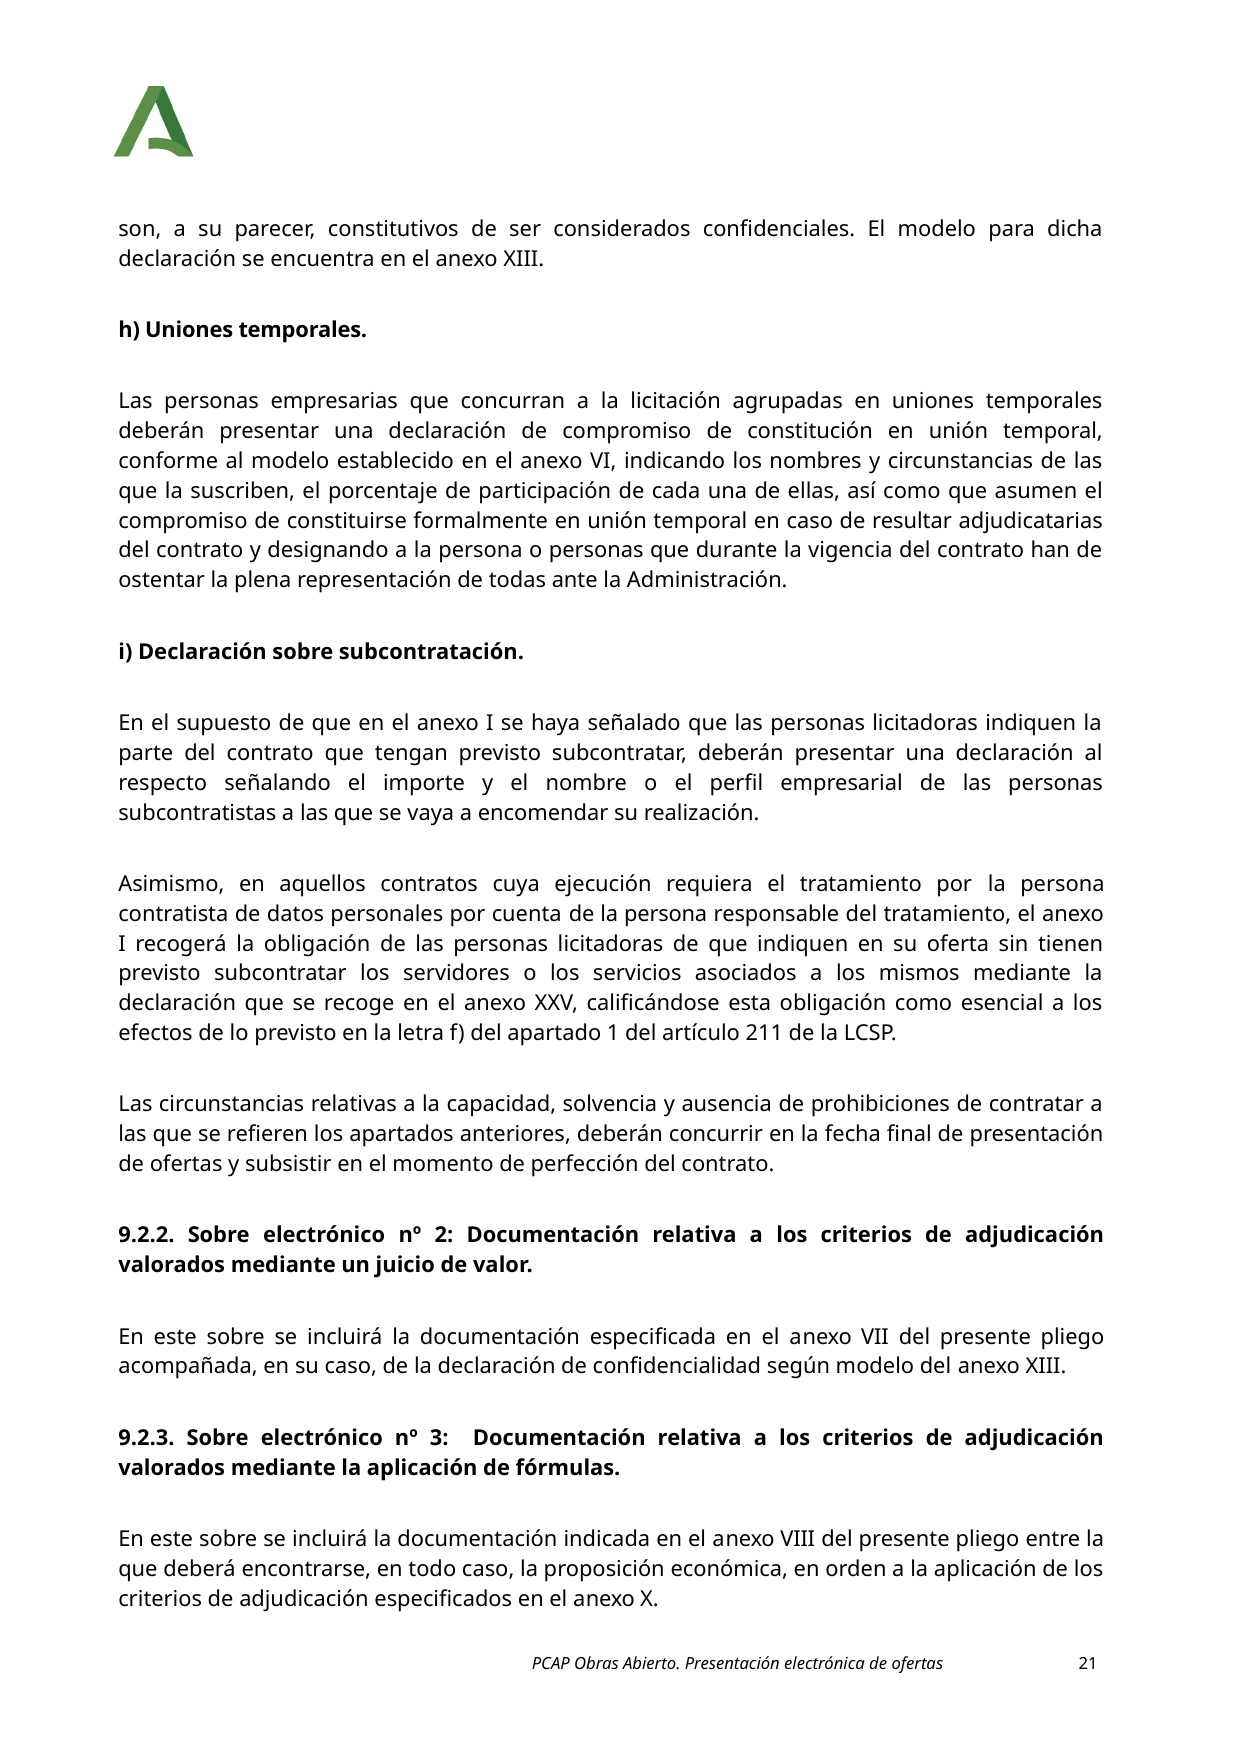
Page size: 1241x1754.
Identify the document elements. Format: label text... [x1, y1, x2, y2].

text Las personas empresarias que concurran a la licitación agrupadas en uniones temporales deberán presentar una declaración de compromiso de constitución en unión temporal, conforme al modelo establecido en el anexo VI, indicando los nombres y circunstancias de las que la suscriben, el porcentaje de participación de cada una de ellas, así como que asumen el compromiso de constituirse formalmente en unión temporal en caso de resultar adjudicatarias del contrato y designando a la persona o personas que durante la vigencia del contrato han de ostentar la plena representación de todas ante la Administración. [118, 385, 1104, 594]
text 9.2.2. Sobre electrónico nº 2: Documentación relativa a los criterios de adjudicación valorados mediante un juicio de valor. [118, 1219, 1104, 1279]
text Las circunstancias relativas a la capacidad, solvencia y ausencia de prohibiciones de contratar a las que se refieren los apartados anteriores, deberán concurrir en la fecha final de presentación de ofertas y subsistir en el momento de perfección del contrato. [118, 1088, 1104, 1178]
text En el supuesto de que en el anexo I se haya señalado que las personas licitadoras indiquen la parte del contrato que tengan previsto subcontratar, deberán presentar una declaración al respecto señalando el importe y el nombre o el perfil empresarial de las personas subcontratistas a las que se vaya a encomendar su realización. [118, 707, 1104, 826]
text 9.2.3. Sobre electrónico nº 3: Documentación relativa a los criterios de adjudicación valorados mediante la aplicación de fórmulas. [118, 1422, 1104, 1481]
text son, a su parecer, constitutivos de ser considerados confidenciales. El modelo para dicha declaración se encuentra en el anexo XIII. [118, 213, 1104, 272]
text En este sobre se incluirá la documentación especificada en el anexo VII del presente pliego acompañada, en su caso, de la declaración de confidencialidad según modelo del anexo XIII. [118, 1321, 1104, 1380]
text h) Uniones temporales. [118, 314, 1104, 344]
text Asimismo, en aquellos contratos cuya ejecución requiera el tratamiento por la persona contratista de datos personales por cuenta de la persona responsable del tratamiento, el anexo I recogerá la obligación de las personas licitadoras de que indiquen en su oferta sin tienen previsto subcontratar los servidores o los servicios asociados a los mismos mediante la declaración que se recoge en el anexo XXV, calificándose esta obligación como esencial a los efectos de lo previsto en la letra f) del apartado 1 del artículo 211 de la LCSP. [118, 868, 1104, 1047]
text En este sobre se incluirá la documentación indicada en el anexo VIII del presente pliego entre la que deberá encontrarse, en todo caso, la proposición económica, en orden a la aplicación de los criterios de adjudicación especificados en el anexo X. [118, 1523, 1104, 1612]
text i) Declaración sobre subcontratación. [118, 636, 1104, 665]
picture [109, 81, 198, 161]
